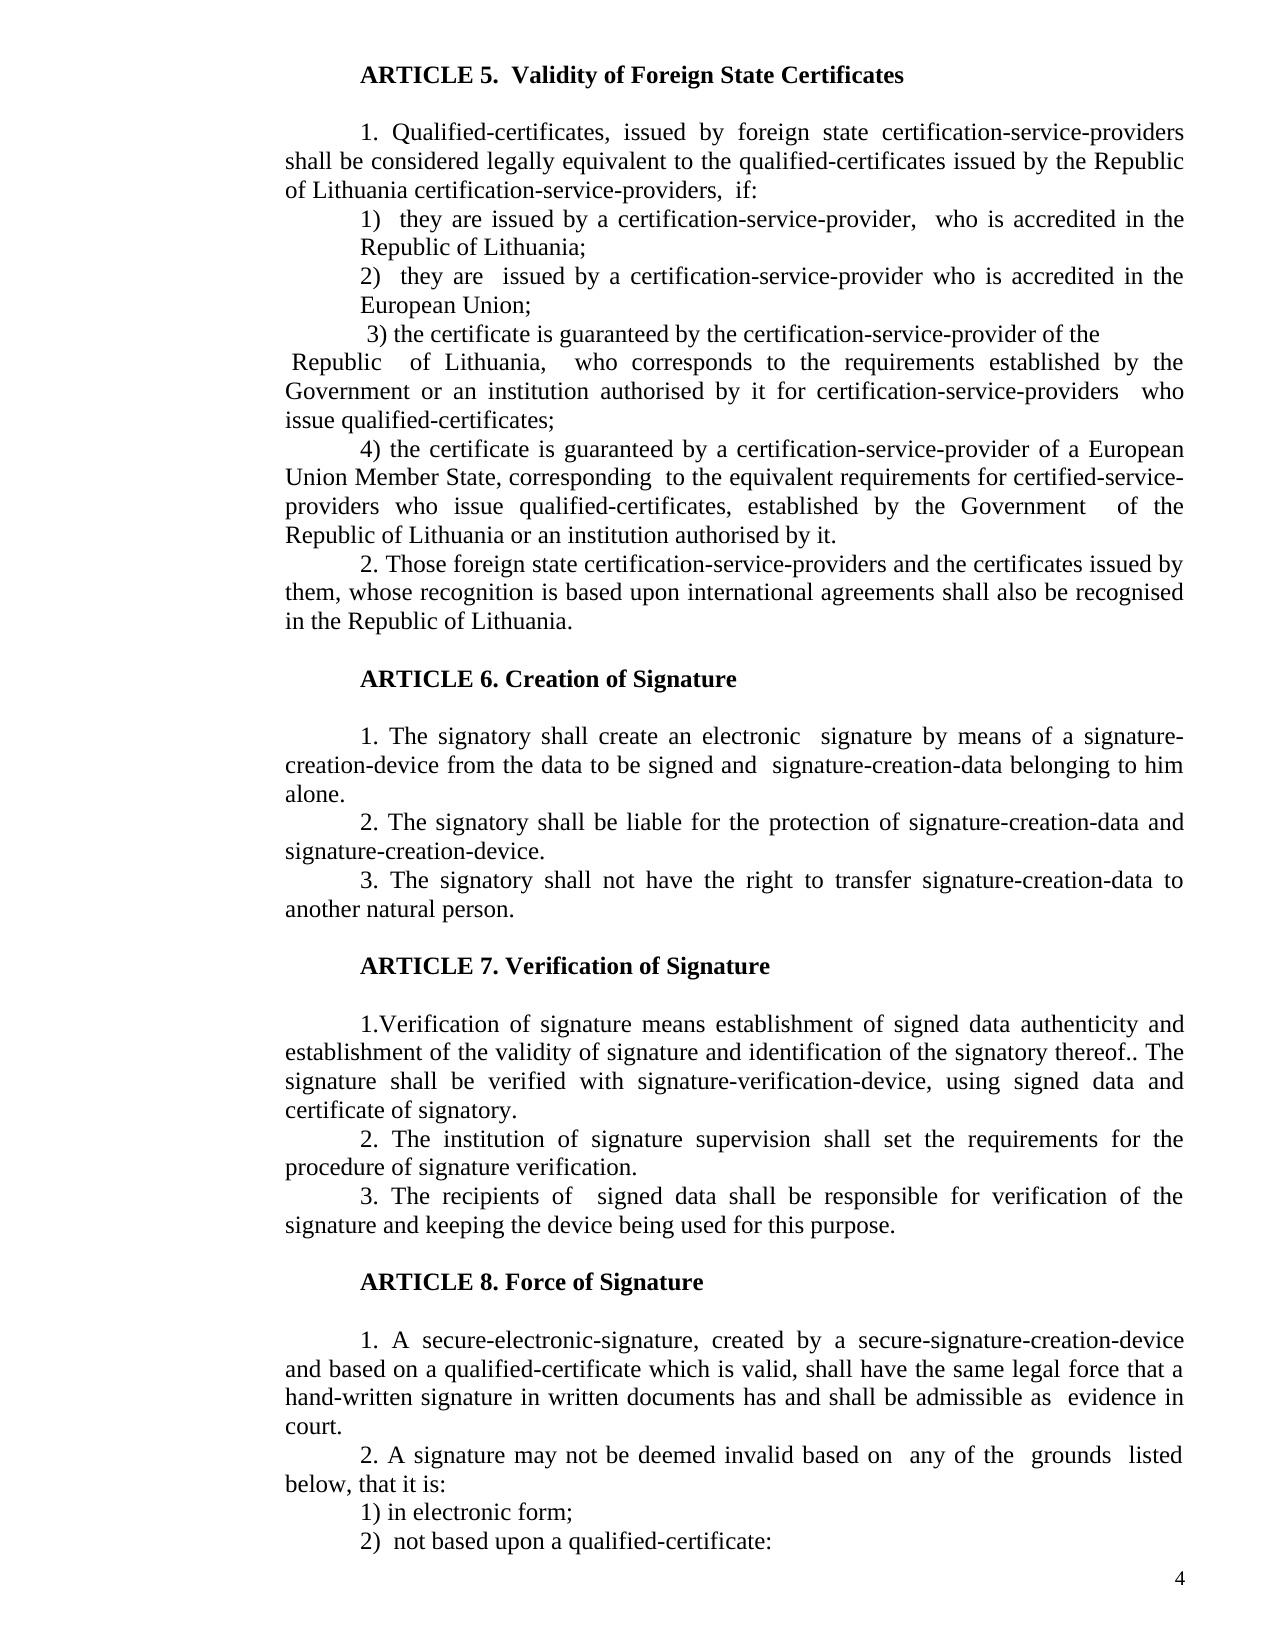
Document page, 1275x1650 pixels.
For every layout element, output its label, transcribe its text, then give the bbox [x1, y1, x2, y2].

text ARTICLE 7. Verification of Signature [285, 951, 1185, 980]
text 3. The signatory shall not have the right to transfer signature-creation-data to another natural person. [285, 865, 1185, 922]
text 1. A secure-electronic-signature, created by a secure-signature-creation-device and based on a qualified-certificate which is valid, shall have the same legal force that a hand-written signature in written documents has and shall be admissible as evidence in court. [285, 1325, 1185, 1440]
text 2) they are issued by a certification-service-provider who is accredited in the European Union; [360, 261, 1185, 319]
text Republic of Lithuania, who corresponds to the requirements established by the Government or an institution authorised by it for certification-service-providers who issue qualified-certificates; [285, 347, 1185, 434]
text ARTICLE 6. Creation of Signature [285, 664, 1185, 692]
text ARTICLE 8. Force of Signature [285, 1267, 1185, 1296]
text 1) in electronic form; [285, 1497, 1185, 1526]
text 2. The signatory shall be liable for the protection of signature-creation-data and signature-creation-device. [285, 807, 1185, 865]
text 2. Those foreign state certification-service-providers and the certificates issued by them, whose recognition is based upon international agreements shall also be recognised in the Republic of Lithuania. [285, 549, 1185, 635]
text 1.Verification of signature means establishment of signed data authenticity and establishment of the validity of signature and identification of the signatory thereof.. The signature shall be verified with signature-verification-device, using signed data and certificate of signatory. [285, 1009, 1185, 1124]
text ARTICLE 5. Validity of Foreign State Certificates [285, 60, 1185, 89]
text 2) not based upon a qualified-certificate: [285, 1526, 1185, 1555]
text 1. The signatory shall create an electronic signature by means of a signature-creation-device from the data to be signed and signature-creation-data belonging to him alone. [285, 721, 1185, 807]
text 1) they are issued by a certification-service-provider, who is accredited in the Republic of Lithuania; [360, 204, 1185, 261]
text 1. Qualified-certificates, issued by foreign state certification-service-providers shall be considered legally equivalent to the qualified-certificates issued by the Republic of Lithuania certification-service-providers, if: [285, 117, 1185, 204]
text 3. The recipients of signed data shall be responsible for verification of the signature and keeping the device being used for this purpose. [285, 1181, 1185, 1239]
text 4) the certificate is guaranteed by a certification-service-provider of a European Union Member State, corresponding to the equivalent requirements for certified-service-providers who issue qualified-certificates, established by the Government of the Republic of Lithuania or an institution authorised by it. [285, 434, 1185, 549]
text 2. The institution of signature supervision shall set the requirements for the procedure of signature verification. [285, 1124, 1185, 1181]
text 3) the certificate is guaranteed by the certification-service-provider of the [360, 319, 1185, 347]
text 2. A signature may not be deemed invalid based on any of the grounds listed below, that it is: [285, 1440, 1185, 1497]
